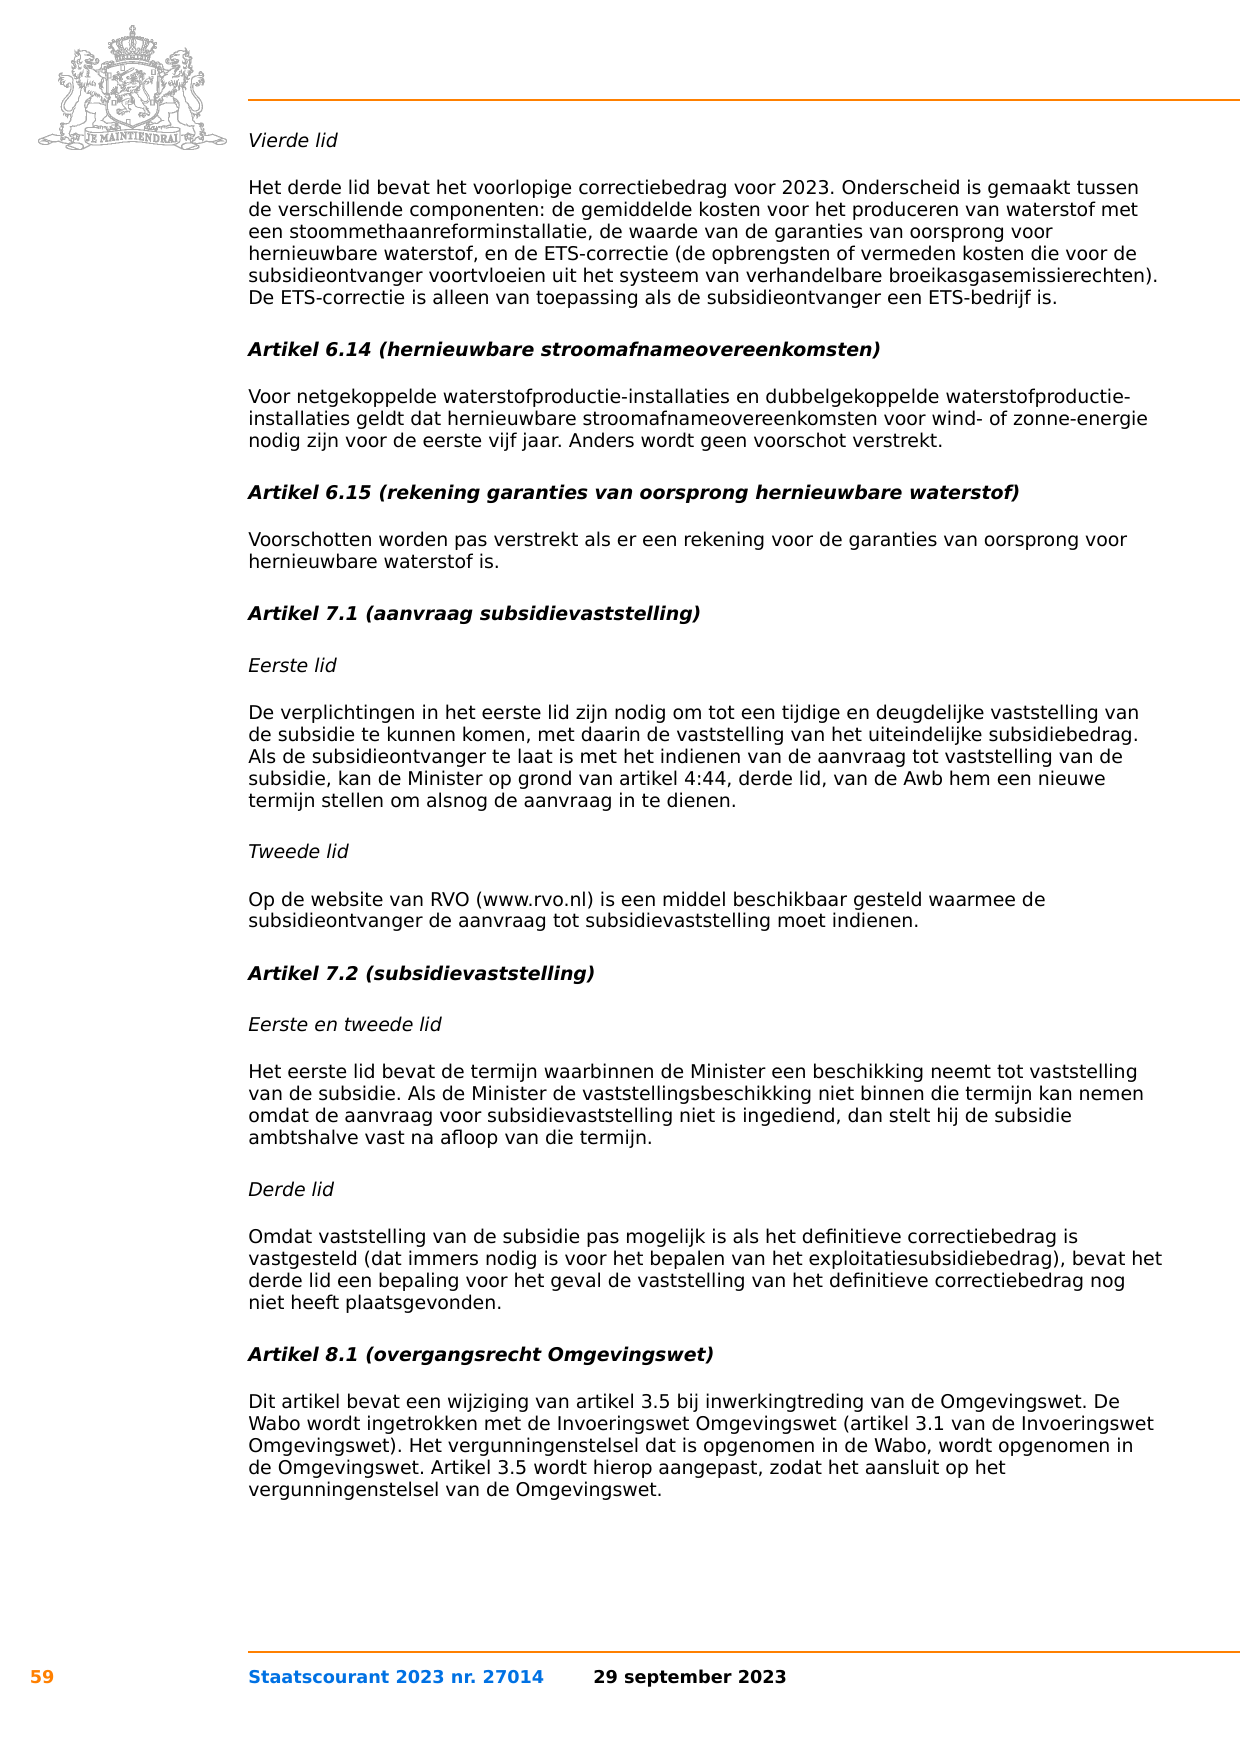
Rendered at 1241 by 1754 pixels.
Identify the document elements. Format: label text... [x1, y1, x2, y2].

text Dit artikel bevat een wijziging van artikel 3.5 bij inwerkingtreding van de Omgevingswet. De Wabo wordt ingetrokken met de Invoeringswet Omgevingswet (artikel 3.1 van de Invoeringswet Omgevingswet). Het vergunningenstelsel dat is opgenomen in de Wabo, wordt opgenomen in de Omgevingswet. Artikel 3.5 wordt hierop aangepast, zodat het aansluit op het vergunningenstelsel van de Omgevingswet. [248, 1391, 1163, 1501]
subtitle Artikel 6.14 (hernieuwbare stroomafnameovereenkomsten) [248, 339, 1163, 361]
text Op de website van RVO (www.rvo.nl) is een middel beschikbaar gesteld waarmee de subsidieontvanger de aanvraag tot subsidievaststelling moet indienen. [248, 888, 1163, 932]
text De ETS-correctie is alleen van toepassing als de subsidieontvanger een ETS-bedrijf is. [248, 287, 1163, 309]
subtitle Artikel 7.1 (aanvraag subsidievaststelling) [248, 603, 1163, 624]
text Omdat vaststelling van de subsidie pas mogelijk is als het definitieve correctiebedrag is vastgesteld (dat immers nodig is voor het bepalen van het exploitatiesubsidiebedrag), bevat het derde lid een bepaling voor het geval de vaststelling van het definitieve correctiebedrag nog niet heeft plaatsgevonden. [248, 1226, 1163, 1314]
subtitle Artikel 6.15 (rekening garanties van oorsprong hernieuwbare waterstof) [248, 482, 1163, 504]
text Het derde lid bevat het voorlopige correctiebedrag voor 2023. Onderscheid is gemaakt tussen de verschillende componenten: de gemiddelde kosten voor het produceren van waterstof met een stoommethaanreforminstallatie, de waarde van de garanties van oorsprong voor hernieuwbare waterstof, en de ETS-correctie (de opbrengsten of vermeden kosten die voor de subsidieontvanger voortvloeien uit het systeem van verhandelbare broeikasgasemissierechten). [248, 177, 1163, 287]
subtitle Eerste en tweede lid [248, 1014, 1163, 1036]
subtitle Eerste lid [248, 654, 1163, 677]
subtitle Derde lid [248, 1179, 1163, 1201]
text De verplichtingen in het eerste lid zijn nodig om tot een tijdige en deugdelijke vaststelling van de subsidie te kunnen komen, met daarin de vaststelling van het uiteindelijke subsidiebedrag. Als de subsidieontvanger te laat is met het indienen van de aanvraag tot vaststelling van de subsidie, kan de Minister op grond van artikel 4:44, derde lid, van de Awb hem een nieuwe termijn stellen om alsnog de aanvraag in te dienen. [248, 702, 1163, 811]
subtitle Artikel 8.1 (overgangsrecht Omgevingswet) [248, 1344, 1163, 1366]
text Voor netgekoppelde waterstofproductie-installaties en dubbelgekoppelde waterstofproductie-installaties geldt dat hernieuwbare stroomafnameovereenkomsten voor wind- of zonne-energie nodig zijn voor de eerste vijf jaar. Anders wordt geen voorschot verstrekt. [248, 386, 1163, 452]
subtitle Vierde lid [248, 130, 1163, 152]
subtitle Artikel 7.2 (subsidievaststelling) [248, 962, 1163, 984]
text Voorschotten worden pas verstrekt als er een rekening voor de garanties van oorsprong voor hernieuwbare waterstof is. [248, 529, 1163, 573]
text Het eerste lid bevat de termijn waarbinnen de Minister een beschikking neemt tot vaststelling van de subsidie. Als de Minister de vaststellingsbeschikking niet binnen die termijn kan nemen omdat de aanvraag voor subsidievaststelling niet is ingediend, dan stelt hij de subsidie ambtshalve vast na afloop van die termijn. [248, 1061, 1163, 1149]
subtitle Tweede lid [248, 841, 1163, 863]
picture [38, 25, 227, 150]
